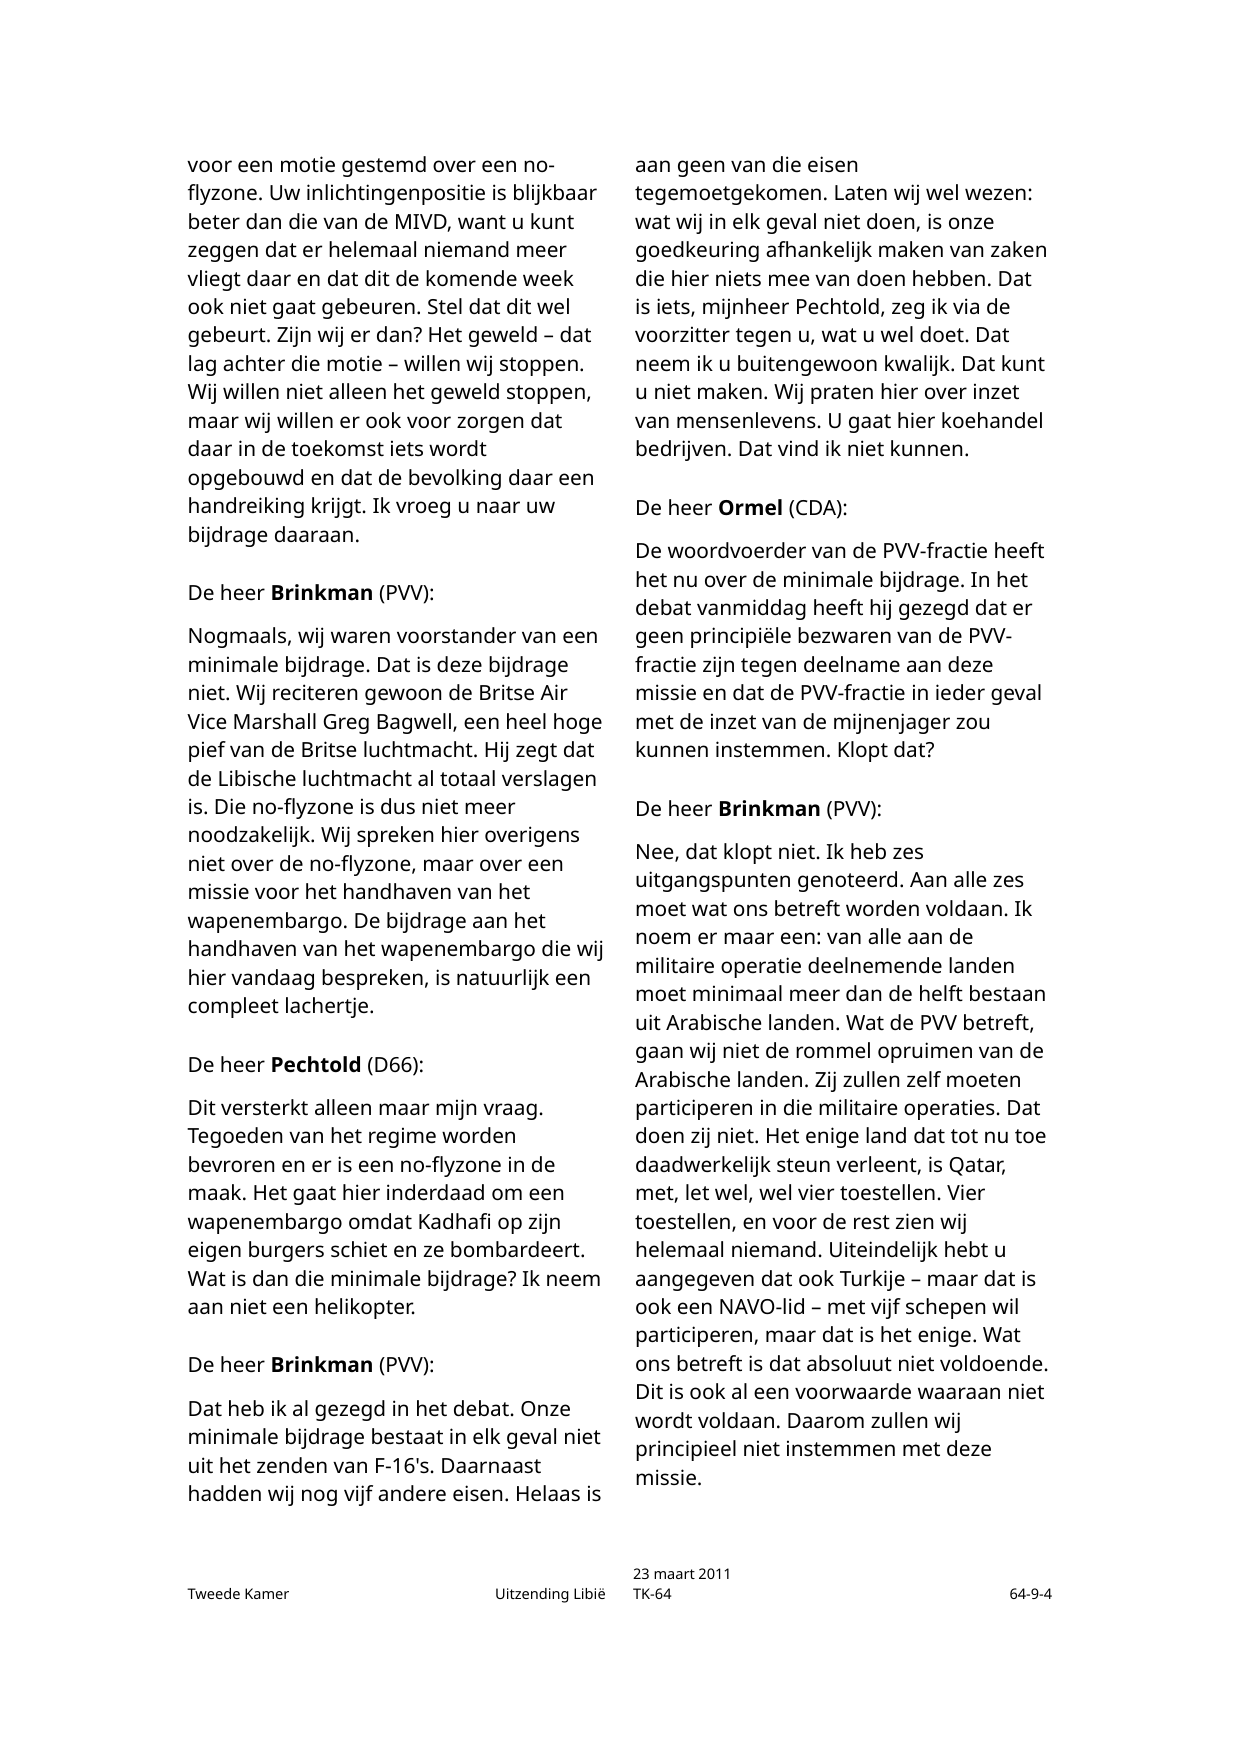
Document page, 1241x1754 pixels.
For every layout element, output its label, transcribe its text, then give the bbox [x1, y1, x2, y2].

text Dit versterkt alleen maar mijn vraag. Tegoeden van het regime worden bevroren en er is een no-flyzone in de maak. Het gaat hier inderdaad om een wapenembargo omdat Kadhafi op zijn eigen burgers schiet en ze bombardeert. Wat is dan die minimale bijdrage? Ik neem aan niet een helikopter. [187, 1093, 605, 1321]
text De heer Pechtold (D66): [187, 1050, 605, 1078]
text voor een motie gestemd over een no-flyzone. Uw inlichtingenpositie is blijkbaar beter dan die van de MIVD, want u kunt zeggen dat er helemaal niemand meer vliegt daar en dat dit de komende week ook niet gaat gebeuren. Stel dat dit wel gebeurt. Zijn wij er dan? Het geweld – dat lag achter die motie – willen wij stoppen. Wij willen niet alleen het geweld stoppen, maar wij willen er ook voor zorgen dat daar in de toekomst iets wordt opgebouwd en dat de bevolking daar een handreiking krijgt. Ik vroeg u naar uw bijdrage daaraan. [187, 150, 605, 548]
text aan geen van die eisen tegemoetgekomen. Laten wij wel wezen: wat wij in elk geval niet doen, is onze goedkeuring afhankelijk maken van zaken die hier niets mee van doen hebben. Dat is iets, mijnheer Pechtold, zeg ik via de voorzitter tegen u, wat u wel doet. Dat neem ik u buitengewoon kwalijk. Dat kunt u niet maken. Wij praten hier over inzet van mensenlevens. U gaat hier koehandel bedrijven. Dat vind ik niet kunnen. [635, 150, 1053, 463]
text De woordvoerder van de PVV-fractie heeft het nu over de minimale bijdrage. In het debat vanmiddag heeft hij gezegd dat er geen principiële bezwaren van de PVV-fractie zijn tegen deelname aan deze missie en dat de PVV-fractie in ieder geval met de inzet van de mijnenjager zou kunnen instemmen. Klopt dat? [635, 536, 1053, 764]
text Nee, dat klopt niet. Ik heb zes uitgangspunten genoteerd. Aan alle zes moet wat ons betreft worden voldaan. Ik noem er maar een: van alle aan de militaire operatie deelnemende landen moet minimaal meer dan de helft bestaan uit Arabische landen. Wat de PVV betreft, gaan wij niet de rommel opruimen van de Arabische landen. Zij zullen zelf moeten participeren in die militaire operaties. Dat doen zij niet. Het enige land dat tot nu toe daadwerkelijk steun verleent, is Qatar, met, let wel, wel vier toestellen. Vier toestellen, en voor de rest zien wij helemaal niemand. Uiteindelijk hebt u aangegeven dat ook Turkije – maar dat is ook een NAVO-lid – met vijf schepen wil participeren, maar dat is het enige. Wat ons betreft is dat absoluut niet voldoende. Dit is ook al een voorwaarde waaraan niet wordt voldaan. Daarom zullen wij principieel niet instemmen met deze missie. [635, 837, 1053, 1491]
text De heer Brinkman (PVV): [187, 578, 605, 607]
text De heer Brinkman (PVV): [187, 1351, 605, 1379]
text De heer Ormel (CDA): [635, 493, 1053, 521]
text Dat heb ik al gezegd in het debat. Onze minimale bijdrage bestaat in elk geval niet uit het zenden van F-16's. Daarnaast hadden wij nog vijf andere eisen. Helaas is [187, 1394, 605, 1508]
text De heer Brinkman (PVV): [635, 794, 1053, 822]
text Nogmaals, wij waren voorstander van een minimale bijdrage. Dat is deze bijdrage niet. Wij reciteren gewoon de Britse Air Vice Marshall Greg Bagwell, een heel hoge pief van de Britse luchtmacht. Hij zegt dat de Libische luchtmacht al totaal verslagen is. Die no-flyzone is dus niet meer noodzakelijk. Wij spreken hier overigens niet over de no-flyzone, maar over een missie voor het handhaven van het wapenembargo. De bijdrage aan het handhaven van het wapenembargo die wij hier vandaag bespreken, is natuurlijk een compleet lachertje. [187, 622, 605, 1020]
